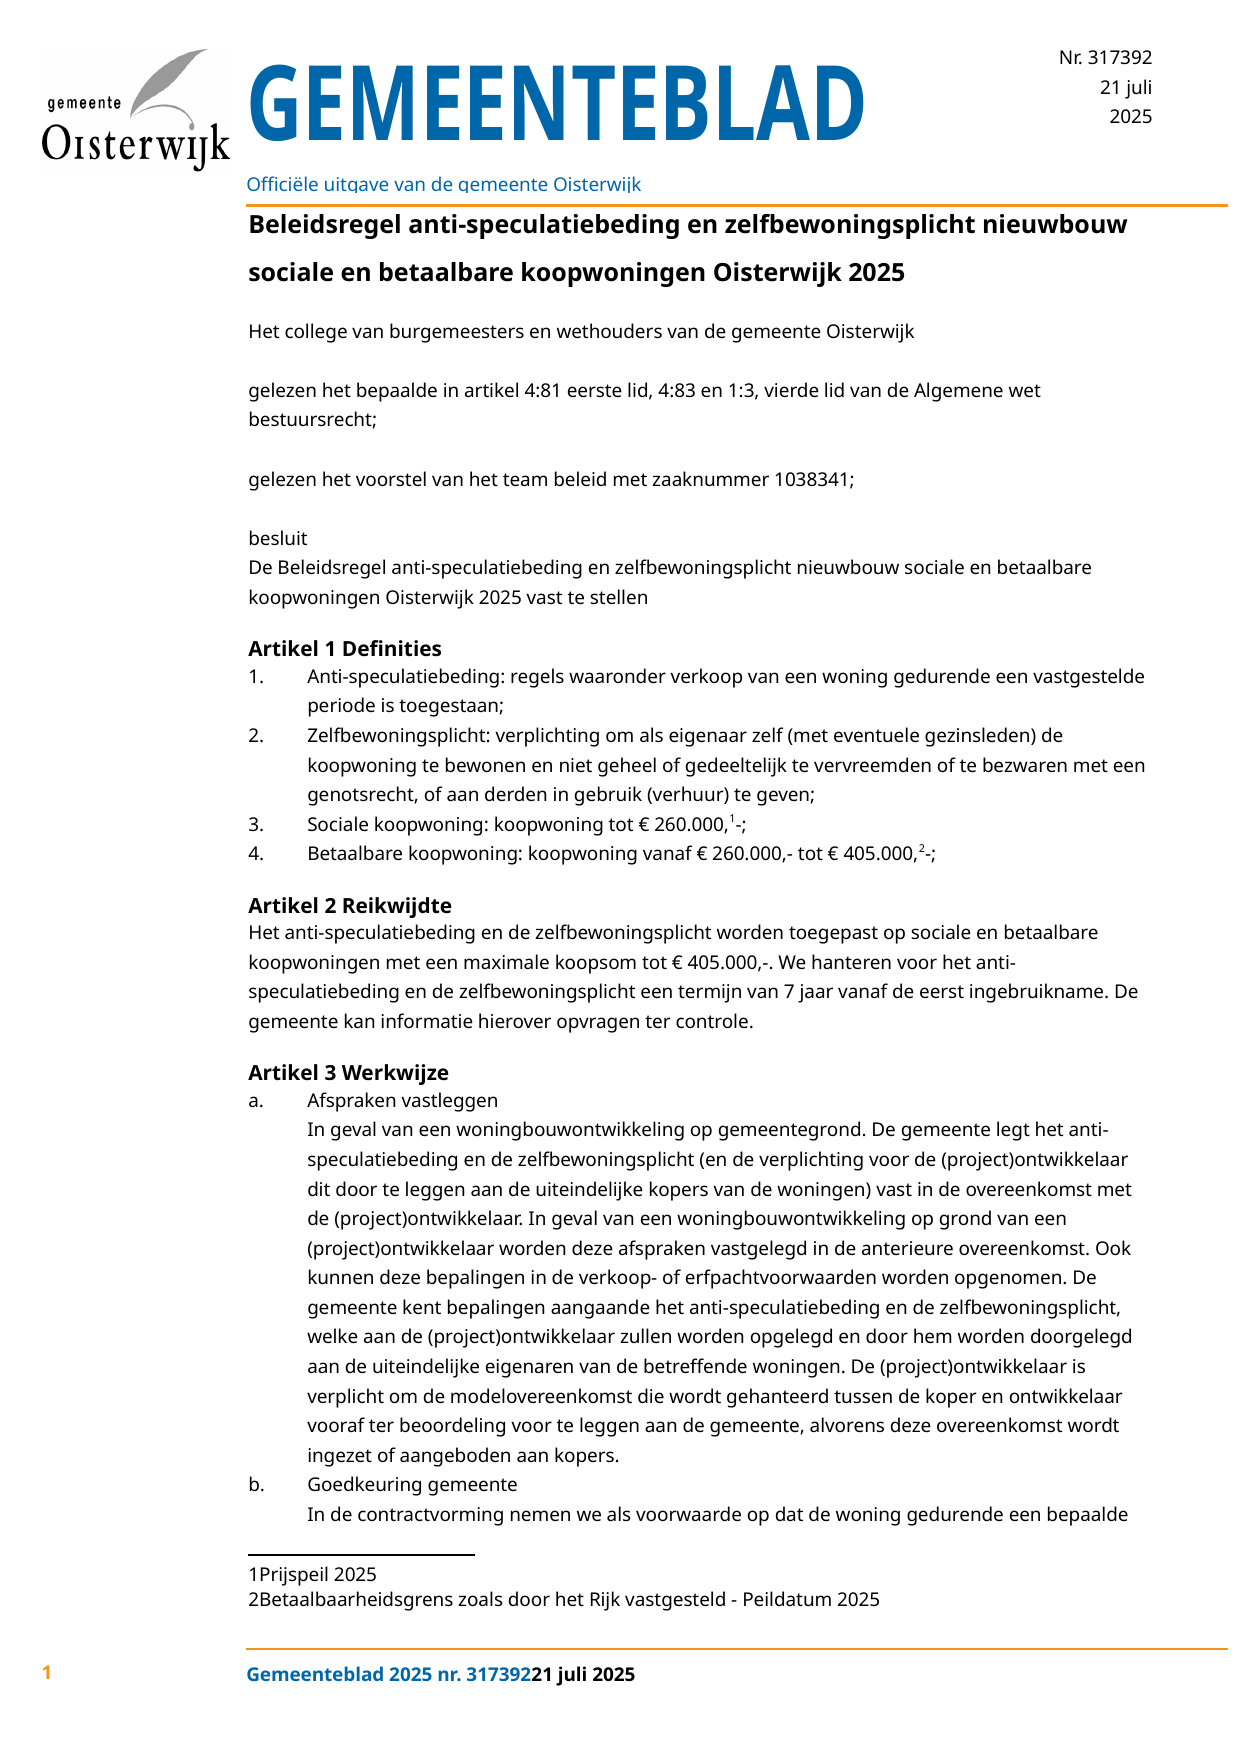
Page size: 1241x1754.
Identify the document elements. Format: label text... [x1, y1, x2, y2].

list Anti-speculatiebeding: regels waaronder verkoop van een woning gedurende een vastgestelde periode is toegestaan; [248, 663, 1152, 718]
picture [41, 47, 231, 172]
list Zelfbewoningsplicht: verplichting om als eigenaar zelf (met eventuele gezinsleden) de koopwoning te bewonen en niet geheel of gedeeltelijk te vervreemden of te bezwaren met een genotsrecht, of aan derden in gebruik (verhuur) te geven; [248, 722, 1152, 807]
text gelezen het bepaalde in artikel 4:81 eerste lid, 4:83 en 1:3, vierde lid van de Algemene wet bestuursrecht; [248, 377, 1152, 432]
text Het college van burgemeesters en wethouders van de gemeente Oisterwijk [248, 318, 1152, 344]
list In de contractvorming nemen we als voorwaarde op dat de woning gedurende een bepaalde [248, 1501, 1152, 1527]
list Afspraken vastleggen [248, 1087, 1152, 1113]
text Artikel 3 Werkwijze [248, 1058, 1152, 1087]
text Artikel 2 Reikwijdte [248, 891, 1152, 919]
text besluit [248, 525, 1152, 551]
text Artikel 1 Definities [248, 634, 1152, 663]
list Sociale koopwoning: koopwoning tot € 260.000,-; [248, 811, 1152, 837]
list In geval van een woningbouwontwikkeling op gemeentegrond. De gemeente legt het anti-speculatiebeding en de zelfbewoningsplicht (en de verplichting voor de (project)ontwikkelaar dit door te leggen aan de uiteindelijke kopers van de woningen) vast in de overeenkomst met de (project)ontwikkelaar. In geval van een woningbouwontwikkeling op grond van een (project)ontwikkelaar worden deze afspraken vastgelegd in de anterieure overeenkomst. Ook kunnen deze bepalingen in de verkoop- of erfpachtvoorwaarden worden opgenomen. De gemeente kent bepalingen aangaande het anti-speculatiebeding en de zelfbewoningsplicht, welke aan de (project)ontwikkelaar zullen worden opgelegd en door hem worden doorgelegd aan de uiteindelijke eigenaren van de betreffende woningen. De (project)ontwikkelaar is verplicht om de modelovereenkomst die wordt gehanteerd tussen de koper en ontwikkelaar vooraf ter beoordeling voor te leggen aan de gemeente, alvorens deze overeenkomst wordt ingezet of aangeboden aan kopers. [248, 1117, 1152, 1468]
list Betaalbare koopwoning: koopwoning vanaf € 260.000,- tot € 405.000,-; [248, 841, 1152, 866]
text gelezen het voorstel van het team beleid met zaaknummer 1038341; [248, 466, 1152, 492]
list Prijspeil 2025 [248, 1561, 1152, 1586]
text Beleidsregel anti-speculatiebeding en zelfbewoningsplicht nieuwbouw sociale en betaalbare koopwoningen Oisterwijk 2025 [248, 207, 1152, 288]
list Goedkeuring gemeente [248, 1472, 1152, 1497]
text De Beleidsregel anti-speculatiebeding en zelfbewoningsplicht nieuwbouw sociale en betaalbare koopwoningen Oisterwijk 2025 vast te stellen [248, 554, 1152, 610]
text Het anti-speculatiebeding en de zelfbewoningsplicht worden toegepast op sociale en betaalbare koopwoningen met een maximale koopsom tot € 405.000,-. We hanteren voor het anti-speculatiebeding en de zelfbewoningsplicht een termijn van 7 jaar vanaf de eerst ingebruikname. De gemeente kan informatie hierover opvragen ter controle. [248, 919, 1152, 1034]
list Betaalbaarheidsgrens zoals door het Rijk vastgesteld - Peildatum 2025 [248, 1586, 1152, 1612]
